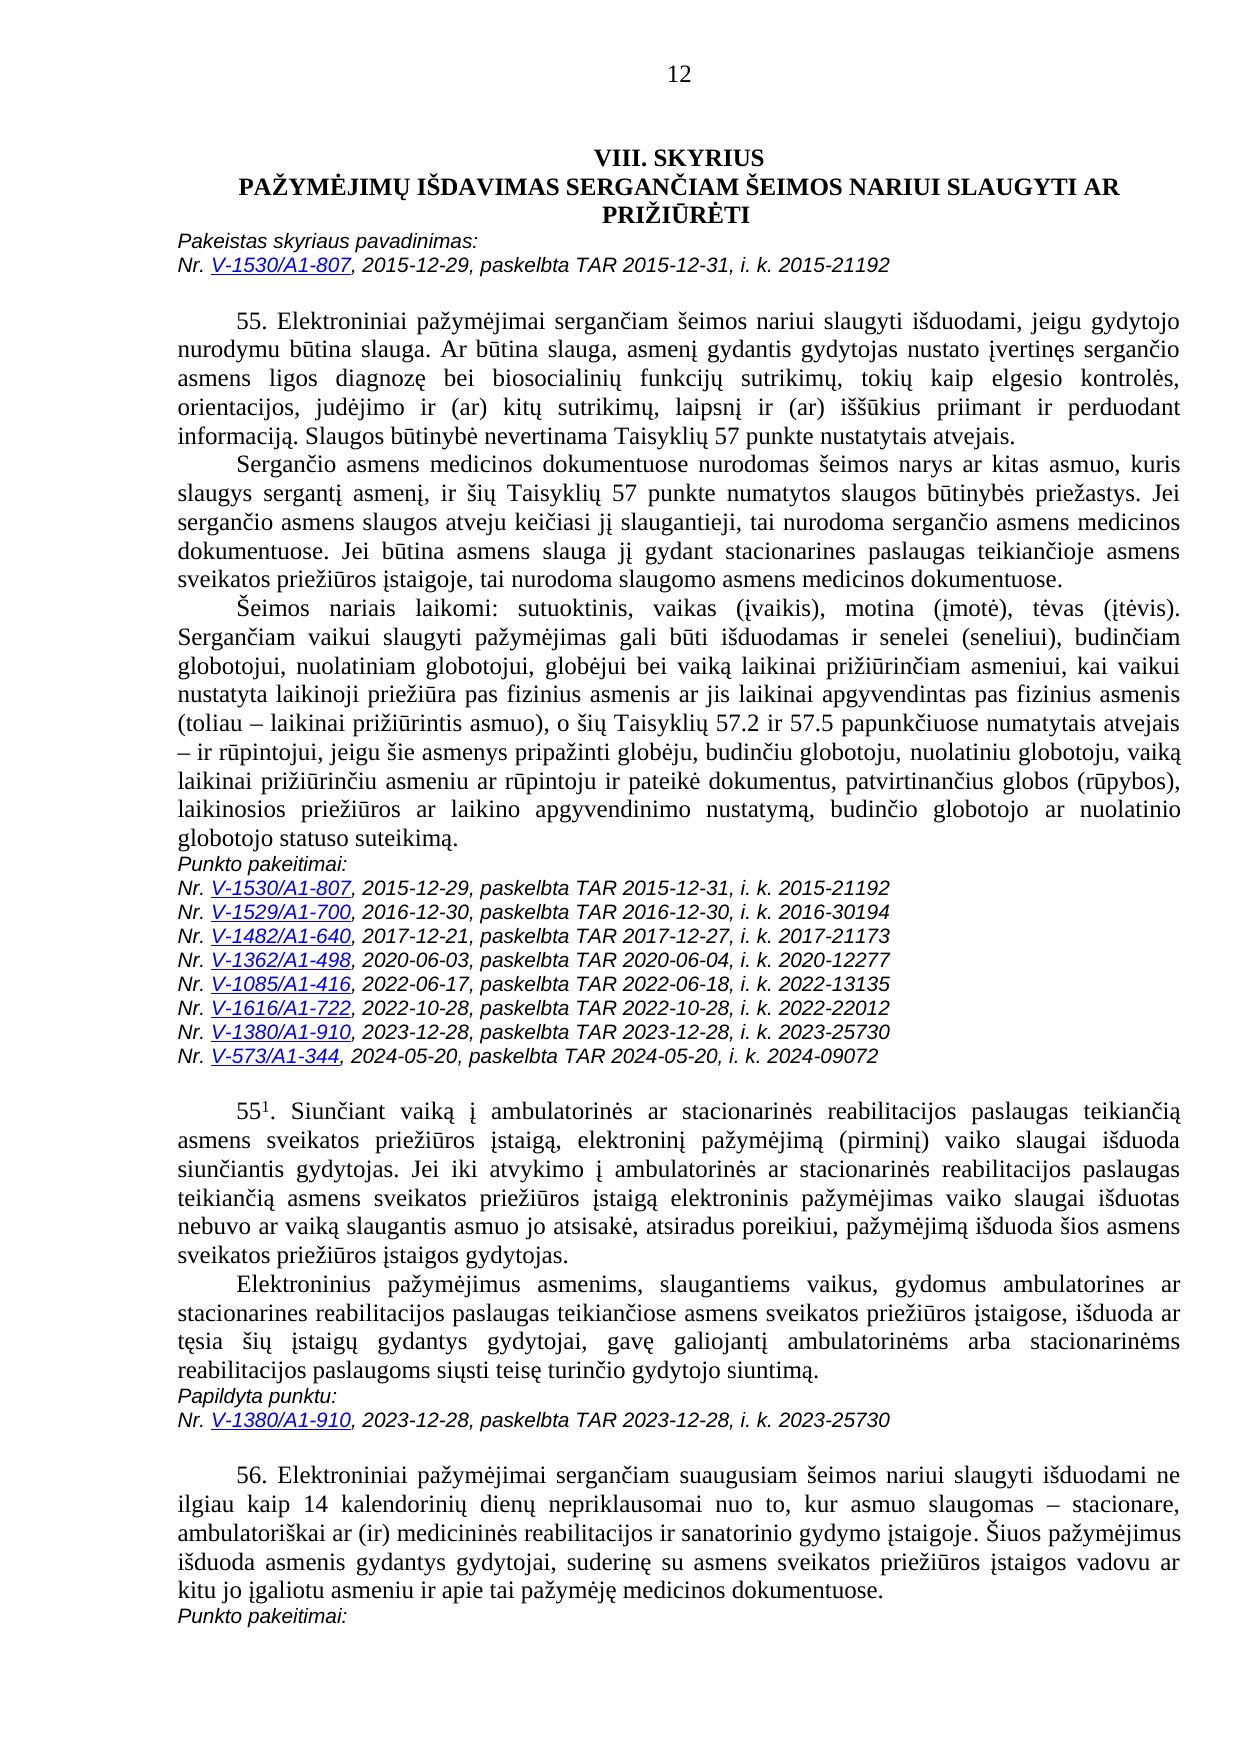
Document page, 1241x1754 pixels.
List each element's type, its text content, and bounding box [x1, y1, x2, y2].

text Nr. V-1530/A1-807, 2015-12-29, paskelbta TAR 2015-12-31, i. k. 2015-21192 [177, 253, 1181, 277]
text VIII. skyrius [177, 143, 1181, 172]
text Nr. V-1530/A1-807, 2015-12-29, paskelbta TAR 2015-12-31, i. k. 2015-21192 [177, 876, 1181, 900]
text Pakeistas skyriaus pavadinimas: [177, 229, 1181, 253]
text 55. Elektroniniai pažymėjimai sergančiam šeimos nariui slaugyti išduodami, jeigu gydytojo nurodymu būtina slauga. Ar būtina slauga, asmenį gydantis gydytojas nustato įvertinęs sergančio asmens ligos diagnozę bei biosocialinių funkcijų sutrikimų, tokių kaip elgesio kontrolės, orientacijos, judėjimo ir (ar) kitų sutrikimų, laipsnį ir (ar) iššūkius priimant ir perduodant informaciją. Slaugos būtinybė nevertinama Taisyklių 57 punkte nustatytais atvejais. [177, 306, 1181, 449]
text Nr. V-1616/A1-722, 2022-10-28, paskelbta TAR 2022-10-28, i. k. 2022-22012 [177, 996, 1181, 1020]
text 551. Siunčiant vaiką į ambulatorinės ar stacionarinės reabilitacijos paslaugas teikiančią asmens sveikatos priežiūros įstaigą, elektroninį pažymėjimą (pirminį) vaiko slaugai išduoda siunčiantis gydytojas. Jei iki atvykimo į ambulatorinės ar stacionarinės reabilitacijos paslaugas teikiančią asmens sveikatos priežiūros įstaigą elektroninis pažymėjimas vaiko slaugai išduotas nebuvo ar vaiką slaugantis asmuo jo atsisakė, atsiradus poreikiui, pažymėjimą išduoda šios asmens sveikatos priežiūros įstaigos gydytojas. [177, 1096, 1181, 1269]
text PAŽYMĖJIMŲ IŠDAVIMAS SERGANČIAM ŠEIMOS NARIUI SLAUGYTI AR PRIŽIŪRĖTI [177, 172, 1181, 229]
text 56. Elektroniniai pažymėjimai sergančiam suaugusiam šeimos nariui slaugyti išduodami ne ilgiau kaip 14 kalendorinių dienų nepriklausomai nuo to, kur asmuo slaugomas – stacionare, ambulatoriškai ar (ir) medicininės reabilitacijos ir sanatorinio gydymo įstaigoje. Šiuos pažymėjimus išduoda asmenis gydantys gydytojai, suderinę su asmens sveikatos priežiūros įstaigos vadovu ar kitu jo įgaliotu asmeniu ir apie tai pažymėję medicinos dokumentuose. [177, 1461, 1181, 1604]
text Nr. V-1362/A1-498, 2020-06-03, paskelbta TAR 2020-06-04, i. k. 2020-12277 [177, 948, 1181, 972]
text Nr. V-1529/A1-700, 2016-12-30, paskelbta TAR 2016-12-30, i. k. 2016-30194 [177, 900, 1181, 924]
text Punkto pakeitimai: [177, 852, 1181, 876]
text Nr. V-1482/A1-640, 2017-12-21, paskelbta TAR 2017-12-27, i. k. 2017-21173 [177, 924, 1181, 948]
text Nr. V-1380/A1-910, 2023-12-28, paskelbta TAR 2023-12-28, i. k. 2023-25730 [177, 1020, 1181, 1044]
text Papildyta punktu: [177, 1384, 1181, 1408]
text Elektroninius pažymėjimus asmenims, slaugantiems vaikus, gydomus ambulatorines ar stacionarines reabilitacijos paslaugas teikiančiose asmens sveikatos priežiūros įstaigose, išduoda ar tęsia šių įstaigų gydantys gydytojai, gavę galiojantį ambulatorinėms arba stacionarinėms reabilitacijos paslaugoms siųsti teisę turinčio gydytojo siuntimą. [177, 1269, 1181, 1384]
text Nr. V-573/A1-344, 2024-05-20, paskelbta TAR 2024-05-20, i. k. 2024-09072 [177, 1044, 1181, 1068]
text Nr. V-1380/A1-910, 2023-12-28, paskelbta TAR 2023-12-28, i. k. 2023-25730 [177, 1408, 1181, 1432]
text Šeimos nariais laikomi: sutuoktinis, vaikas (įvaikis), motina (įmotė), tėvas (įtėvis). Sergančiam vaikui slaugyti pažymėjimas gali būti išduodamas ir senelei (seneliui), budinčiam globotojui, nuolatiniam globotojui, globėjui bei vaiką laikinai prižiūrinčiam asmeniui, kai vaikui nustatyta laikinoji priežiūra pas fizinius asmenis ar jis laikinai apgyvendintas pas fizinius asmenis (toliau – laikinai prižiūrintis asmuo), o šių Taisyklių 57.2 ir 57.5 papunkčiuose numatytais atvejais – ir rūpintojui, jeigu šie asmenys pripažinti globėju, budinčiu globotoju, nuolatiniu globotoju, vaiką laikinai prižiūrinčiu asmeniu ar rūpintoju ir pateikė dokumentus, patvirtinančius globos (rūpybos), laikinosios priežiūros ar laikino apgyvendinimo nustatymą, budinčio globotojo ar nuolatinio globotojo statuso suteikimą. [177, 593, 1181, 852]
text Nr. V-1085/A1-416, 2022-06-17, paskelbta TAR 2022-06-18, i. k. 2022-13135 [177, 972, 1181, 996]
text Sergančio asmens medicinos dokumentuose nurodomas šeimos narys ar kitas asmuo, kuris slaugys sergantį asmenį, ir šių Taisyklių 57 punkte numatytos slaugos būtinybės priežastys. Jei sergančio asmens slaugos atveju keičiasi jį slaugantieji, tai nurodoma sergančio asmens medicinos dokumentuose. Jei būtina asmens slauga jį gydant stacionarines paslaugas teikiančioje asmens sveikatos priežiūros įstaigoje, tai nurodoma slaugomo asmens medicinos dokumentuose. [177, 449, 1181, 593]
text Punkto pakeitimai: [177, 1604, 1181, 1628]
